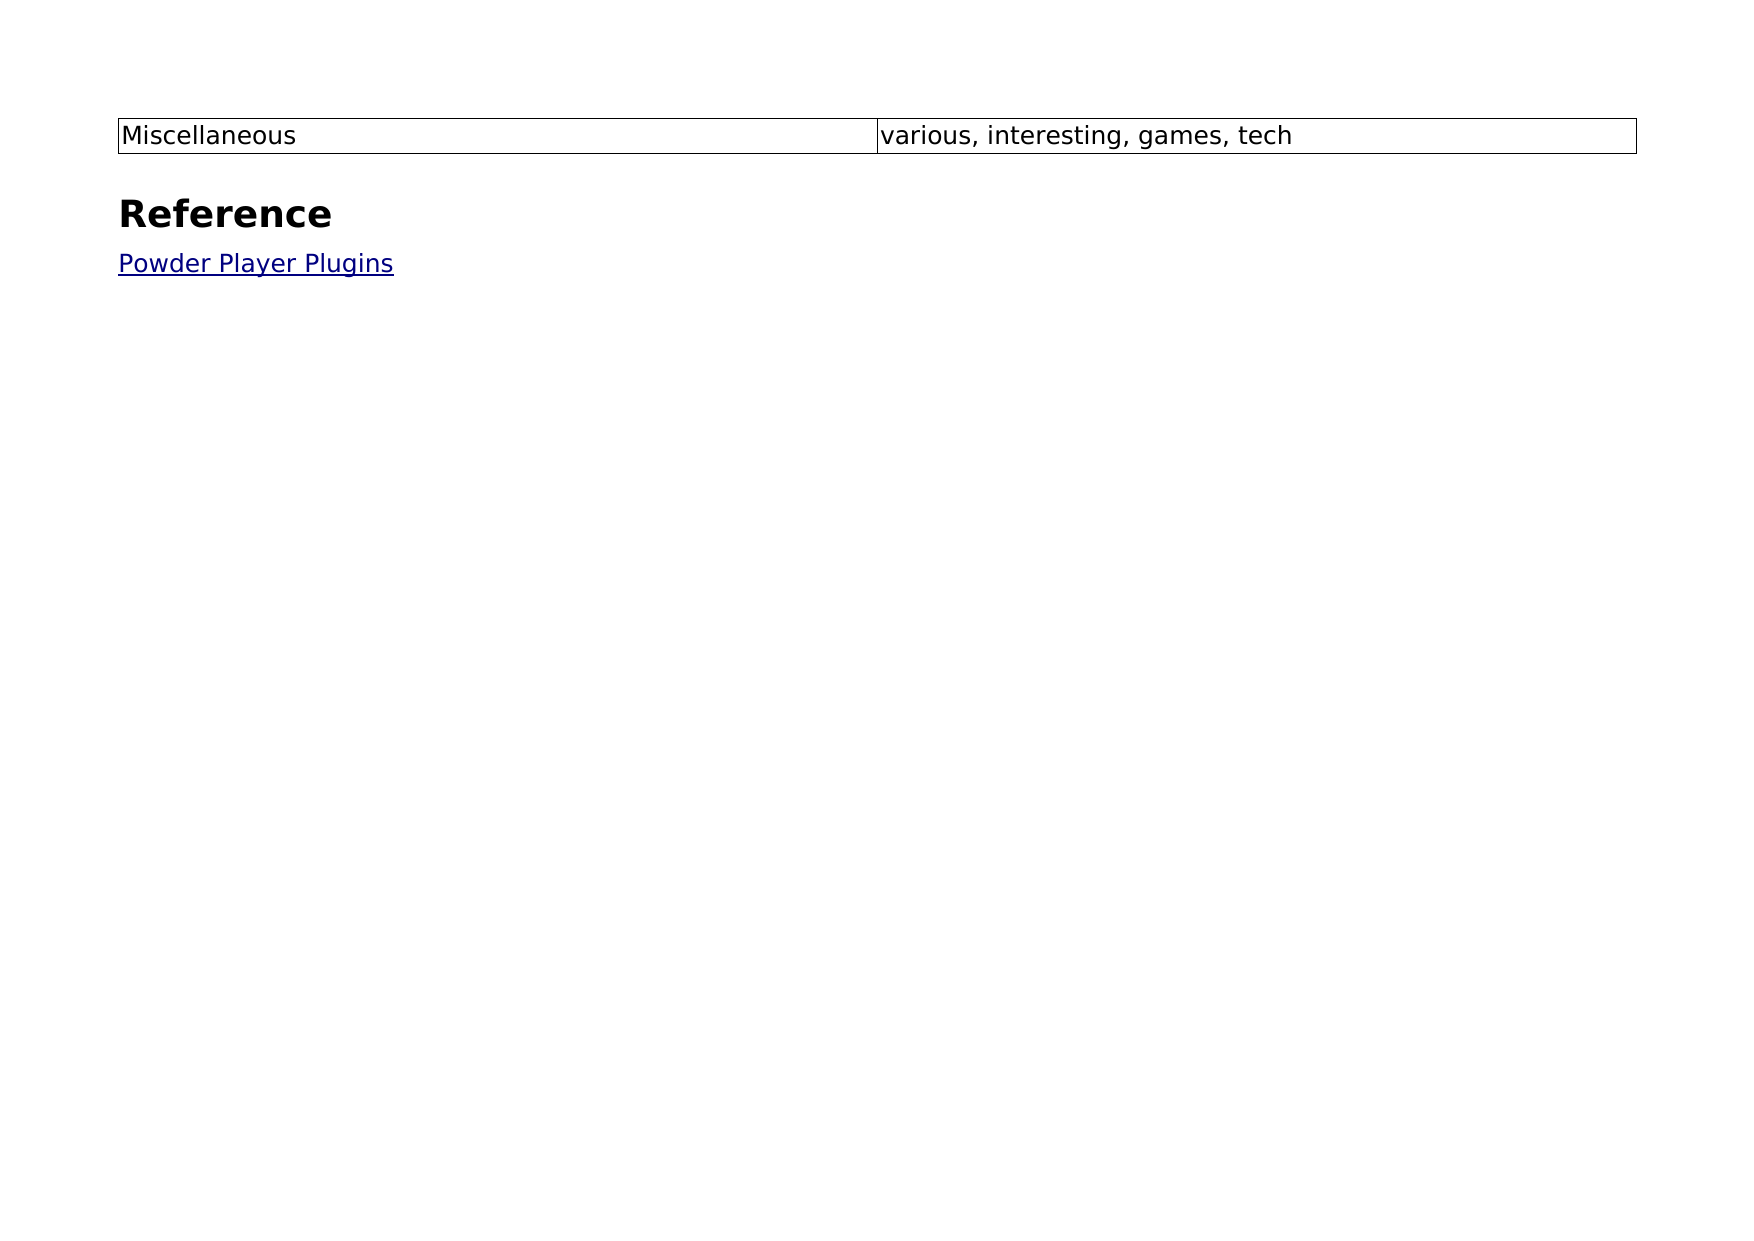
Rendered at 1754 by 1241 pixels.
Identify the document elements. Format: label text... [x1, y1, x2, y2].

subtitle Reference [118, 193, 1636, 237]
table_cell various, interesting, games, tech [878, 119, 1636, 153]
table_cell Miscellaneous [119, 119, 877, 153]
text Powder Player Plugins [118, 249, 1636, 278]
